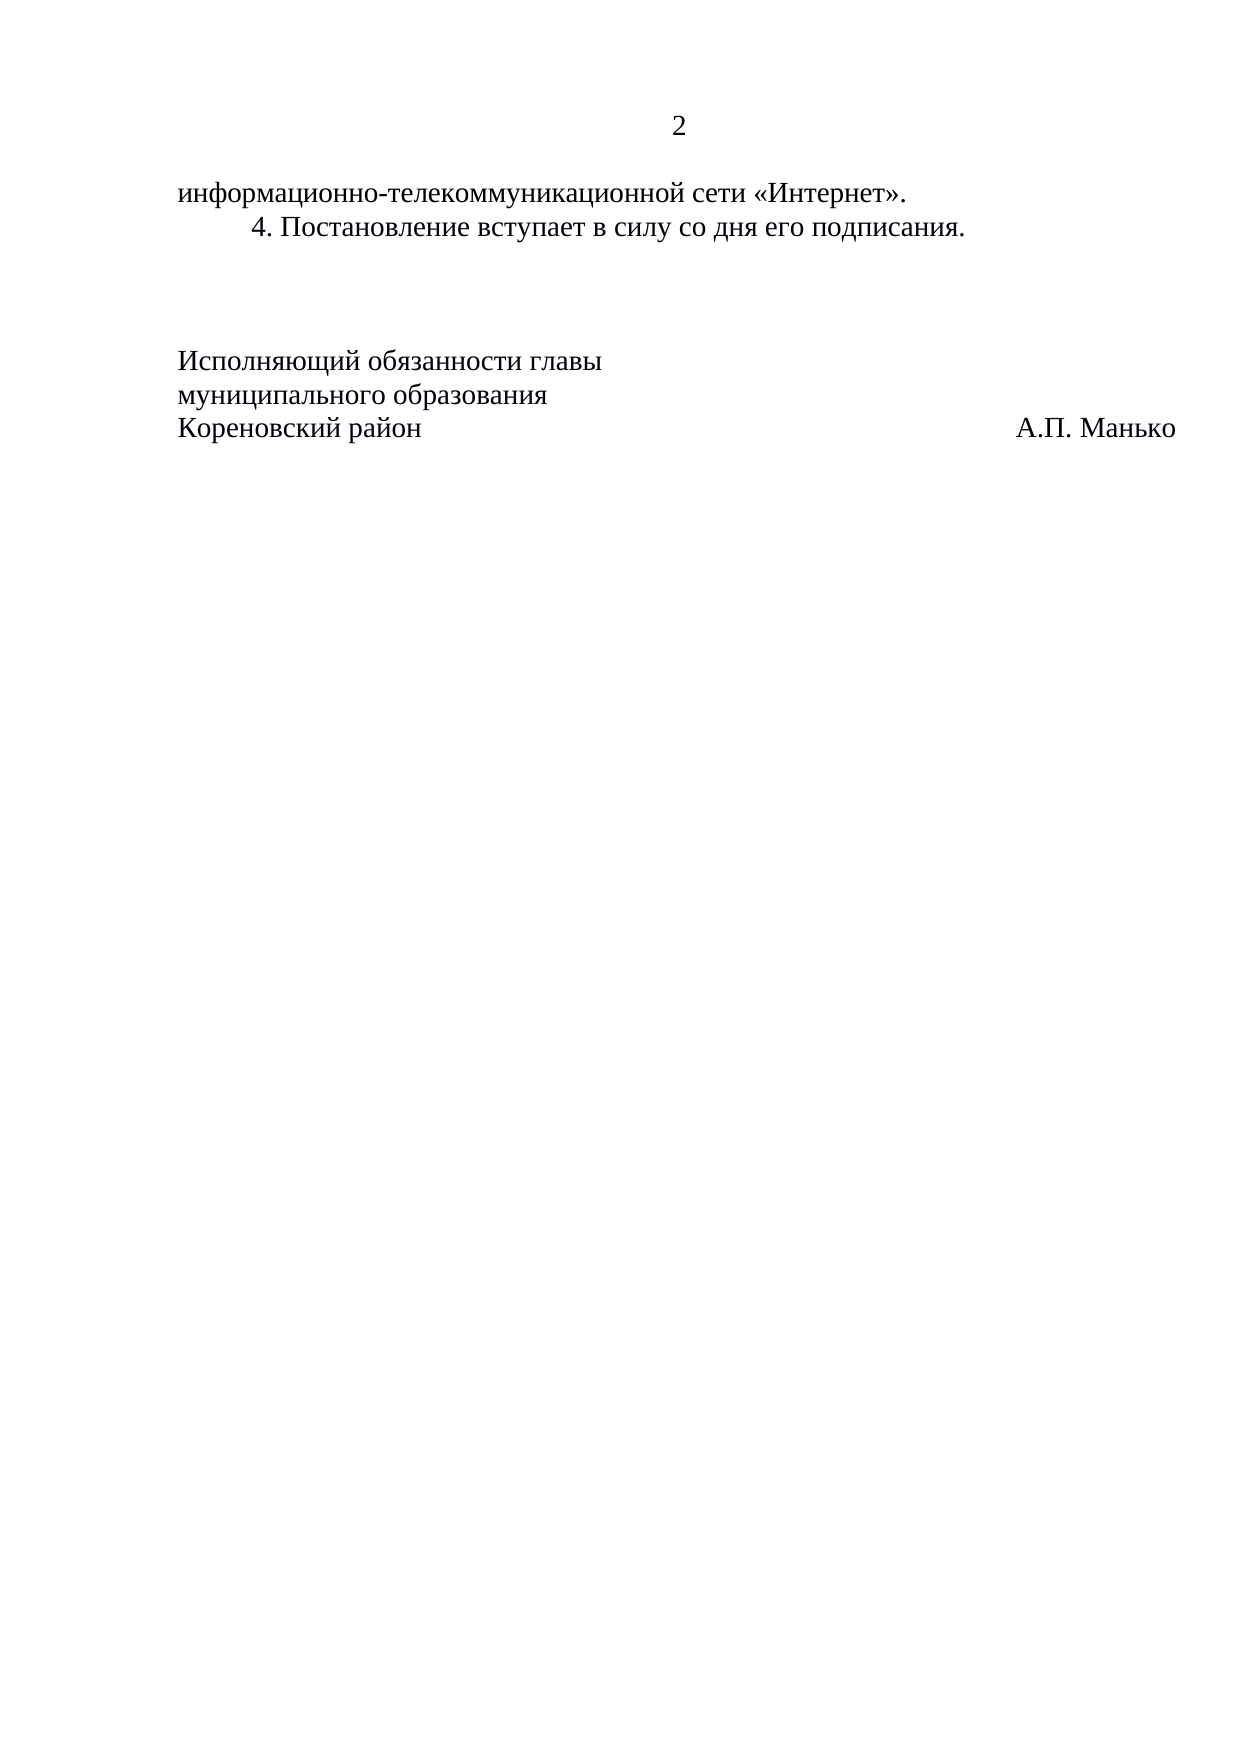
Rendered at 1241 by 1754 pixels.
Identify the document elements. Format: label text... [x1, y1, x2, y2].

text Кореновский район А.П. Манько [177, 410, 1181, 444]
list Постановление вступает в силу со дня его подписания. [177, 209, 1181, 243]
list информационно-телекоммуникационной сети «Интернет». [177, 176, 1181, 209]
text Исполняющий обязанности главы муниципального образования [177, 343, 1181, 410]
